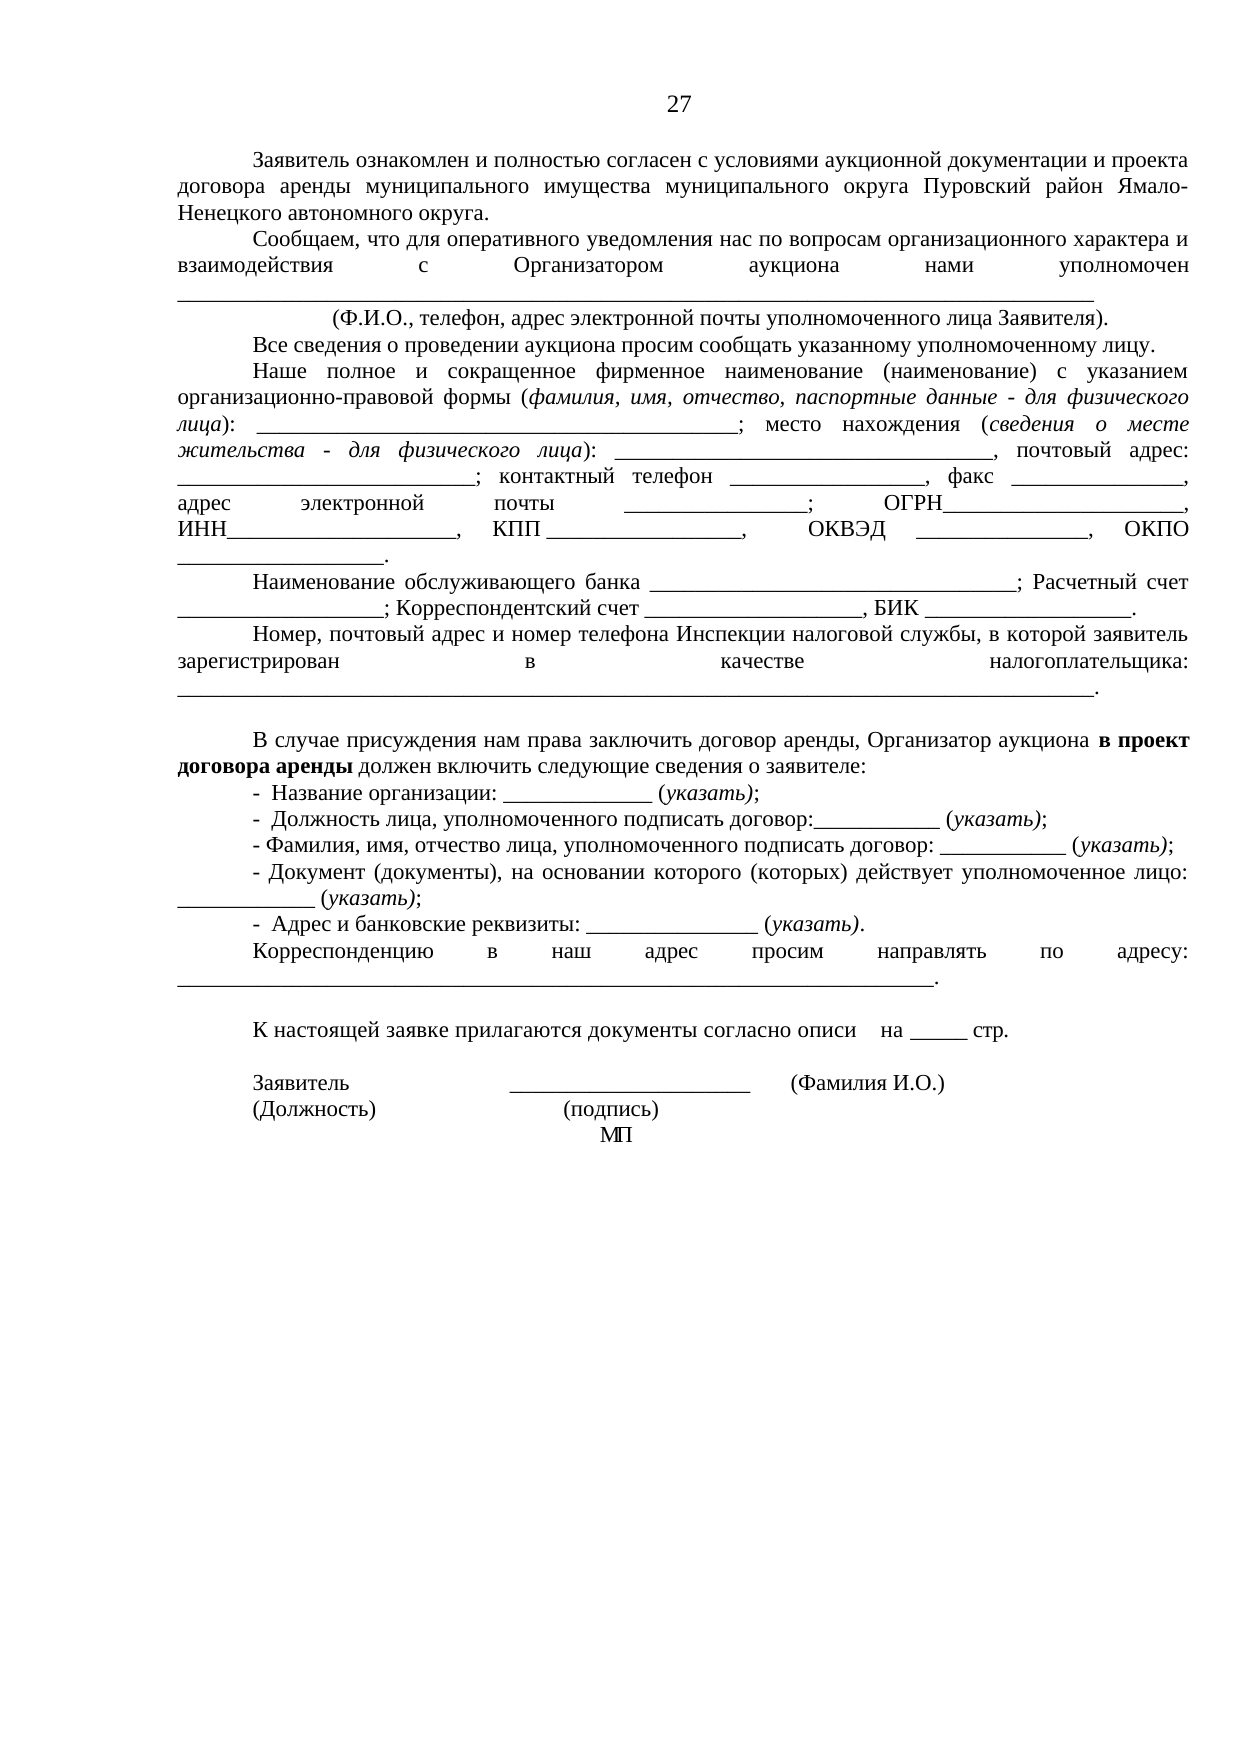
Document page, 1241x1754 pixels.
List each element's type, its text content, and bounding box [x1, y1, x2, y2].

text - Должность лица, уполномоченного подписать договор:___________ (указать); [177, 805, 1190, 831]
text Корреспонденцию в наш адрес просим направлять по адресу: __________________________________________________________________. [177, 937, 1190, 989]
text - Название организации: _____________ (указать); [177, 779, 1190, 805]
text (Должность) (подпись) [177, 1095, 1190, 1121]
text В случае присуждения нам права заключить договор аренды, Организатор аукциона в проект договора аренды должен включить следующие сведения о заявителе: [177, 726, 1190, 779]
text МП [177, 1121, 1190, 1148]
text Наше полное и сокращенное фирменное наименование (наименование) с указанием организационно-правовой формы (фамилия, имя, отчество, паспортные данные - для физического лица): __________________________________________; место нахождения (сведения о месте жительства - для физического лица): _________________________________, почтовый адрес: __________________________; контактный телефон _________________, факс _______________, адрес электронной почты ________________; ОГРН_____________________, ИНН____________________, КПП _________________, ОКВЭД _______________, ОКПО __________________. [177, 357, 1190, 568]
text Номер, почтовый адрес и номер телефона Инспекции налоговой службы, в которой заявитель зарегистрирован в качестве налогоплательщика: ________________________________________________________________________________. [177, 621, 1189, 699]
text Сообщаем, что для оперативного уведомления нас по вопросам организационного характера и взаимодействия с Организатором аукциона нами уполномочен ________________________________________________________________________________ [177, 225, 1190, 304]
text - Адрес и банковские реквизиты: _______________ (указать). [177, 910, 1190, 937]
text Наименование обслуживающего банка ________________________________; Расчетный счет __________________; Корреспондентский счет ___________________, БИК __________________. [177, 568, 1189, 621]
text К настоящей заявке прилагаются документы согласно описи на _____ стр. [177, 1016, 1190, 1042]
text Все сведения о проведении аукциона просим сообщать указанному уполномоченному лицу. [177, 331, 1190, 357]
text Заявитель _____________________ (Фамилия И.О.) [177, 1068, 1190, 1095]
text (Ф.И.О., телефон, адрес электронной почты уполномоченного лица Заявителя). [177, 304, 1190, 331]
text Заявитель ознакомлен и полностью согласен с условиями аукционной документации и проекта договора аренды муниципального имущества муниципального округа Пуровский район Ямало-Ненецкого автономного округа. [177, 146, 1190, 225]
text - Документ (документы), на основании которого (которых) действует уполномоченное лицо: ____________ (указать); [177, 858, 1190, 910]
text - Фамилия, имя, отчество лица, уполномоченного подписать договор: ___________ (указать); [177, 831, 1190, 858]
